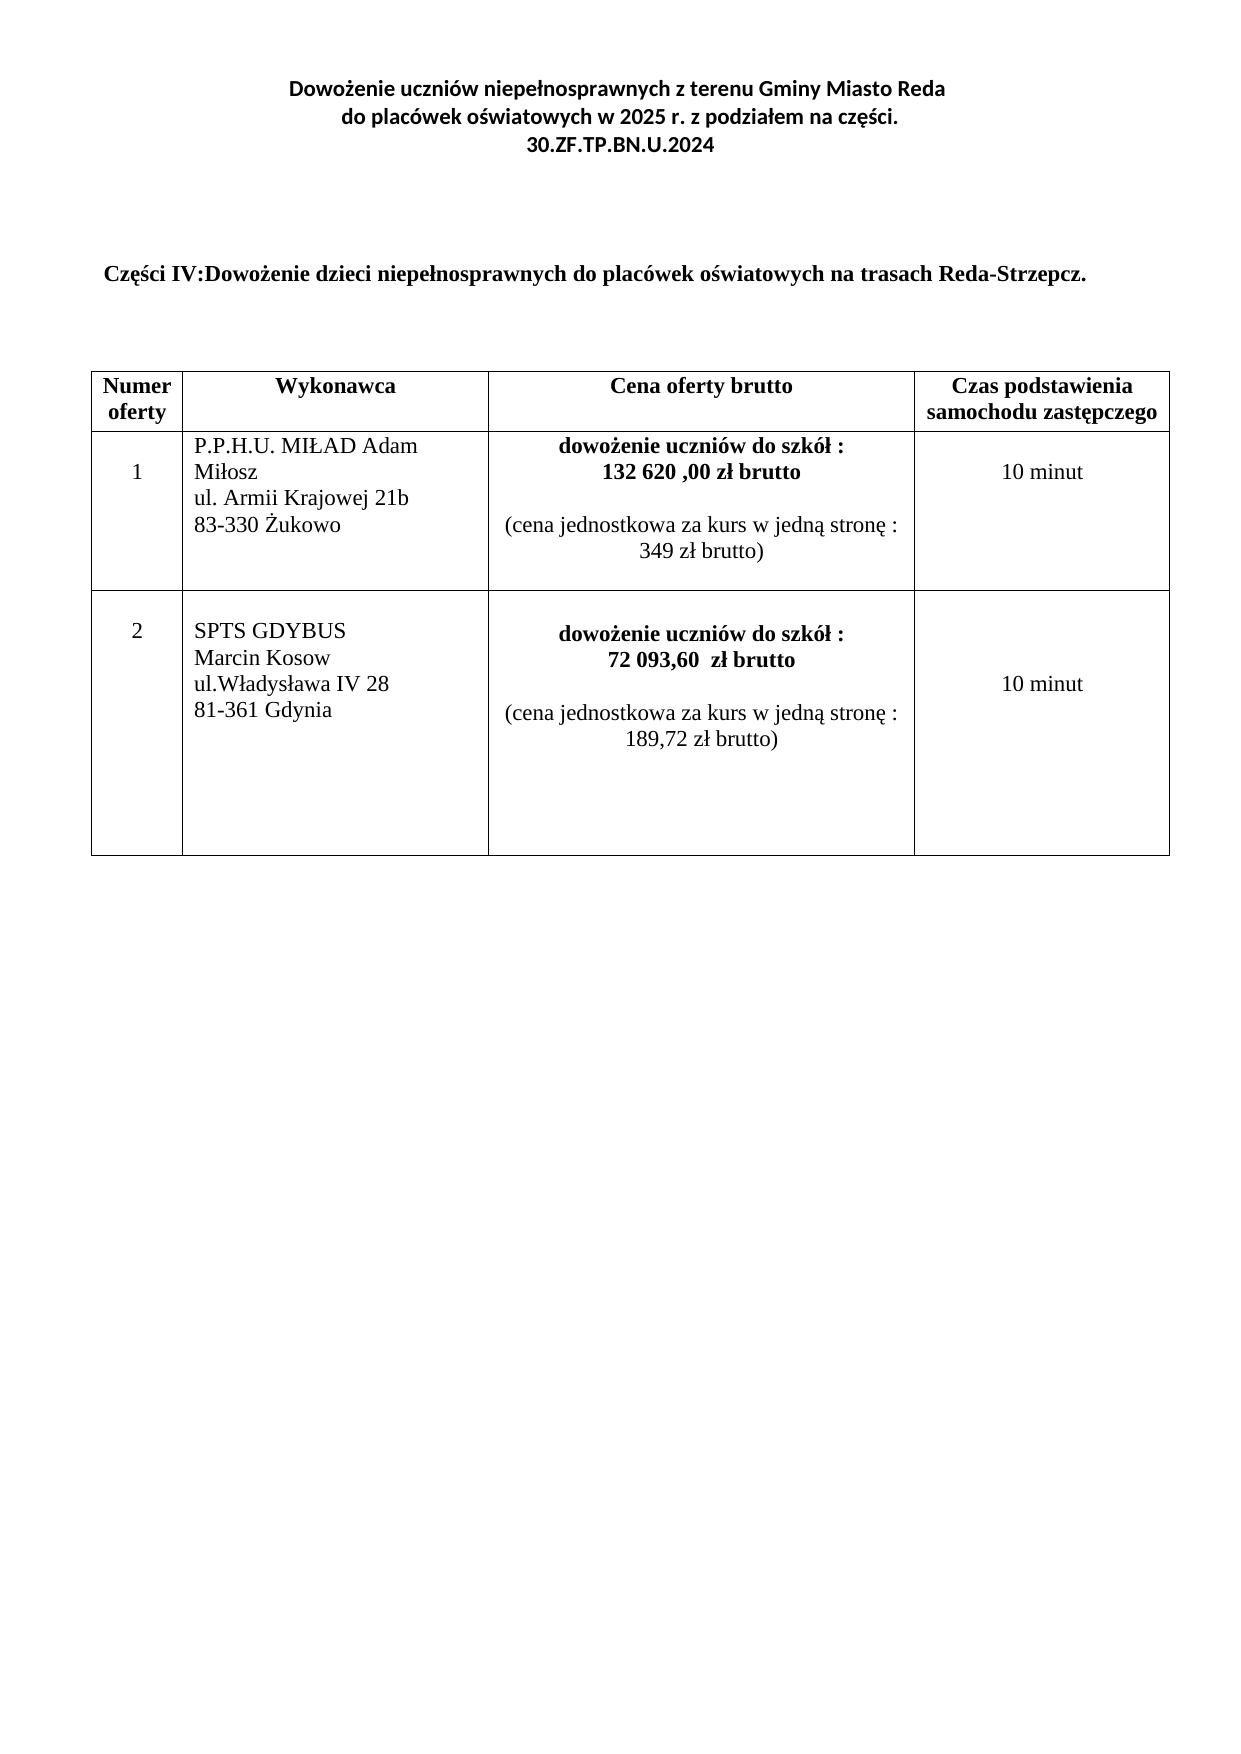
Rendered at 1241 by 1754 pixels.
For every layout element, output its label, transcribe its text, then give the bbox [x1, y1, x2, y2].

table_cell 2 [92, 591, 182, 854]
table_cell SPTS GDYBUS Marcin Kosow ul.Władysława IV 28 81-361 Gdynia [183, 591, 488, 854]
table_header Numer oferty [92, 372, 182, 431]
table_header Czas podstawienia samochodu zastępczego [915, 372, 1169, 431]
table_cell dowożenie uczniów do szkół : 72 093,60 zł brutto (cena jednostkowa za kurs w jedną stronę : 189,72 zł brutto) [489, 591, 914, 854]
table_header Cena oferty brutto [489, 372, 914, 431]
table_header Wykonawca [183, 372, 488, 431]
table_cell 10 minut [915, 432, 1169, 590]
table_cell 1 [92, 432, 182, 590]
table_cell 10 minut [915, 591, 1169, 854]
table_cell dowożenie uczniów do szkół : 132 620 ,00 zł brutto (cena jednostkowa za kurs w jedną stronę : 349 zł brutto) [489, 432, 914, 590]
text Części IV:Dowożenie dzieci niepełnosprawnych do placówek oświatowych na trasach Reda-Strzepcz. [103, 260, 1093, 287]
table_cell P.P.H.U. MIŁAD Adam Miłosz ul. Armii Krajowej 21b 83-330 Żukowo [183, 432, 488, 590]
